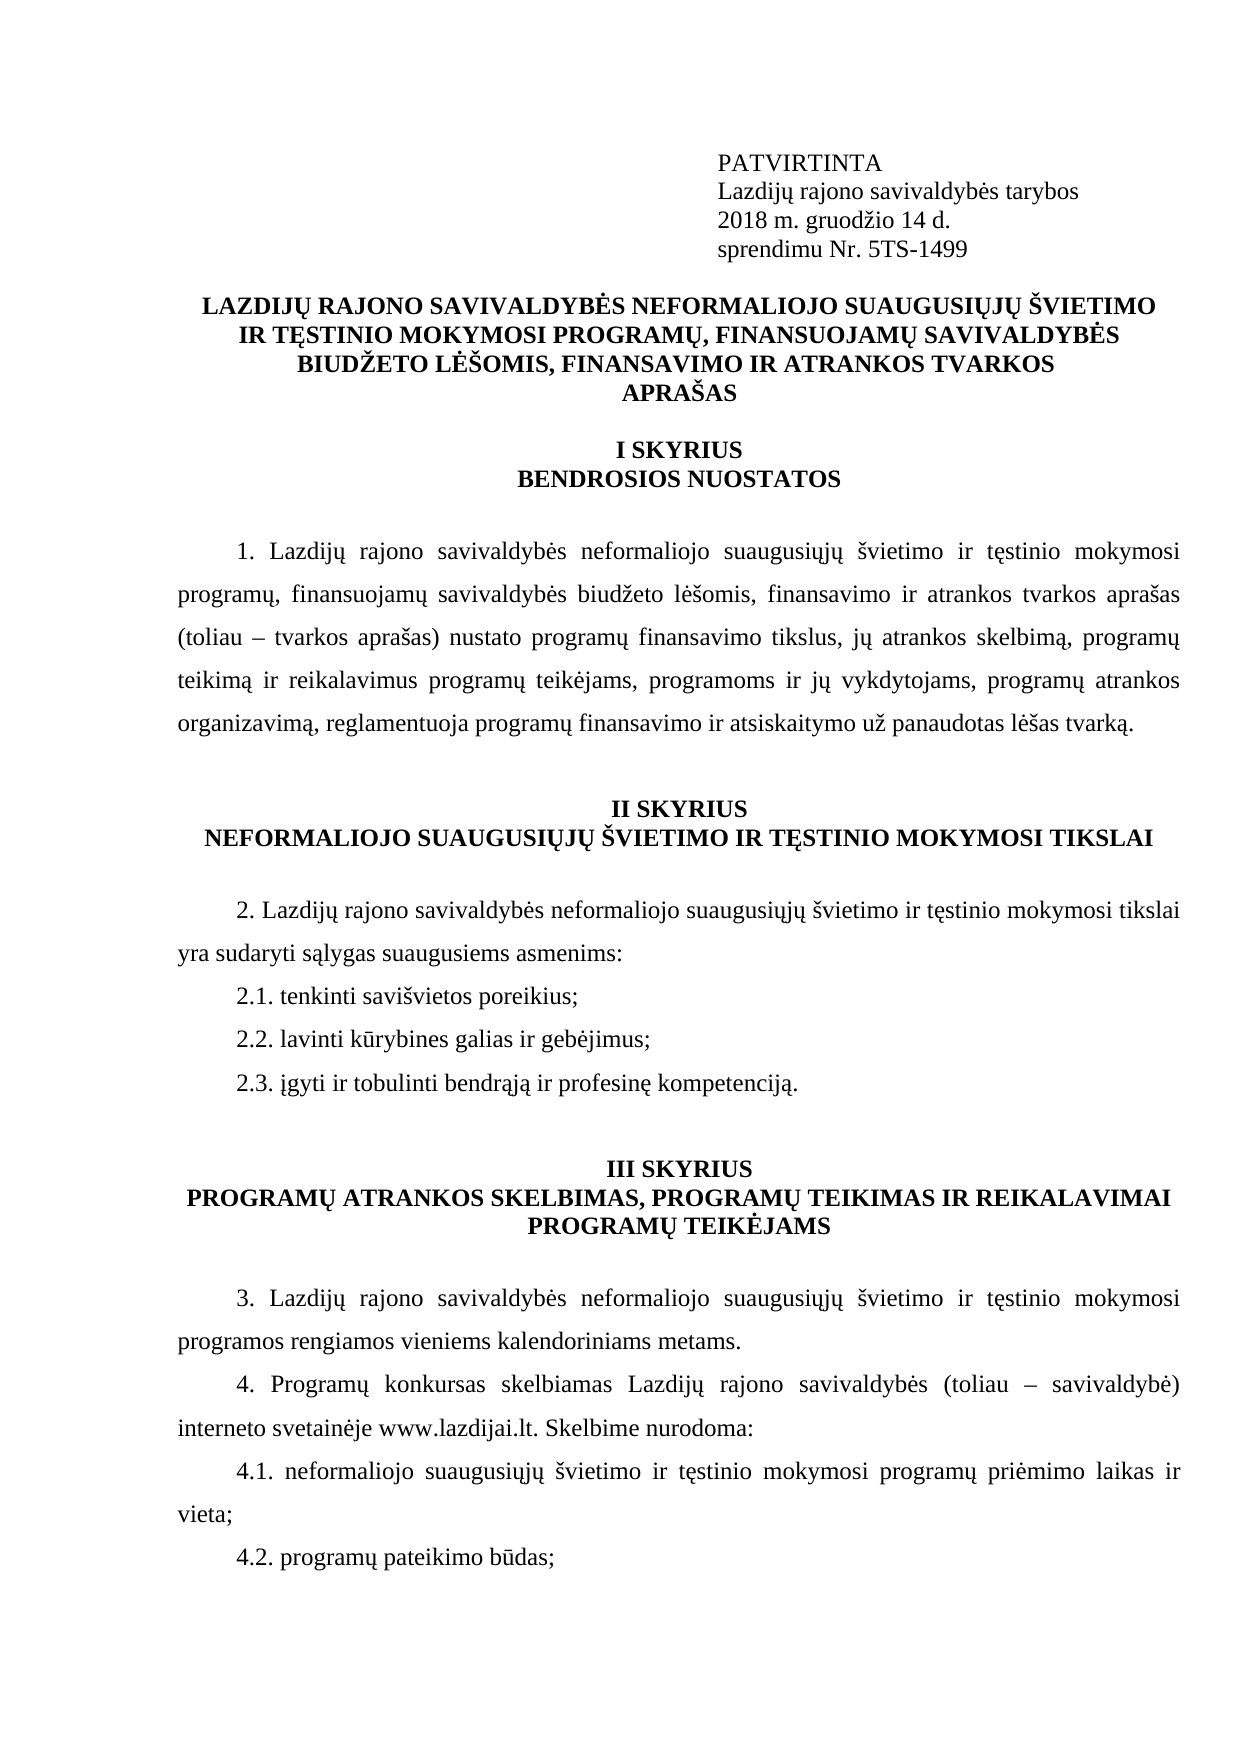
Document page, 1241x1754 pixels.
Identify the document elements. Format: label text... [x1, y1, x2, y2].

text 2.3. įgyti ir tobulinti bendrąją ir profesinę kompetenciją. [177, 1068, 1181, 1096]
text 2018 m. gruodžio 14 d. [582, 205, 1181, 234]
text Lazdijų rajono savivaldybės tarybos [582, 176, 1181, 205]
text 2. Lazdijų rajono savivaldybės neformaliojo suaugusiųjų švietimo ir tęstinio mokymosi tikslai yra sudaryti sąlygas suaugusiems asmenims: [177, 895, 1181, 967]
text 2.2. lavinti kūrybines galias ir gebėjimus; [177, 1024, 1181, 1053]
text sprendimu Nr. 5TS-1499 [582, 234, 1181, 263]
text II SKYRIUS [177, 794, 1181, 823]
text APRAŠAS [177, 378, 1181, 406]
text LAZDIJŲ RAJONO SAVIVALDYBĖS NEFORMALIOJO SUAUGUSIŲJŲ ŠVIETIMO [177, 291, 1181, 320]
text PATVIRTINTA [582, 148, 1181, 176]
text 4.1. neformaliojo suaugusiųjų švietimo ir tęstinio mokymosi programų priėmimo laikas ir vieta; [177, 1456, 1181, 1528]
text NEFORMALIOJO SUAUGUSIŲJŲ ŠVIETIMO IR TĘSTINIO MOKYMOSI TIKSLAI [177, 823, 1181, 852]
text 1. Lazdijų rajono savivaldybės neformaliojo suaugusiųjų švietimo ir tęstinio mokymosi programų, finansuojamų savivaldybės biudžeto lėšomis, finansavimo ir atrankos tvarkos aprašas (toliau – tvarkos aprašas) nustato programų finansavimo tikslus, jų atrankos skelbimą, programų teikimą ir reikalavimus programų teikėjams, programoms ir jų vykdytojams, programų atrankos organizavimą, reglamentuoja programų finansavimo ir atsiskaitymo už panaudotas lėšas tvarką. [177, 536, 1181, 737]
text III SKYRIUS [177, 1154, 1181, 1183]
text 3. Lazdijų rajono savivaldybės neformaliojo suaugusiųjų švietimo ir tęstinio mokymosi programos rengiamos vieniems kalendoriniams metams. [177, 1283, 1181, 1355]
text BENDROSIOS NUOSTATOS [177, 464, 1181, 493]
text 4.2. programų pateikimo būdas; [177, 1542, 1181, 1571]
text 4. Programų konkursas skelbiamas Lazdijų rajono savivaldybės (toliau – savivaldybė) interneto svetainėje www.lazdijai.lt. Skelbime nurodoma: [177, 1369, 1181, 1441]
text 2.1. tenkinti savišvietos poreikius; [177, 981, 1181, 1010]
text I SKYRIUS [177, 435, 1181, 464]
text IR TĘSTINIO MOKYMOSI PROGRAMŲ, FINANSUOJAMŲ SAVIVALDYBĖS BIUDŽETO LĖŠOMIS, FINANSAVIMO IR ATRANKOS TVARKOS [177, 320, 1181, 378]
text PROGRAMŲ ATRANKOS SKELBIMAS, PROGRAMŲ TEIKIMAS IR REIKALAVIMAI PROGRAMŲ TEIKĖJAMS [177, 1183, 1181, 1240]
